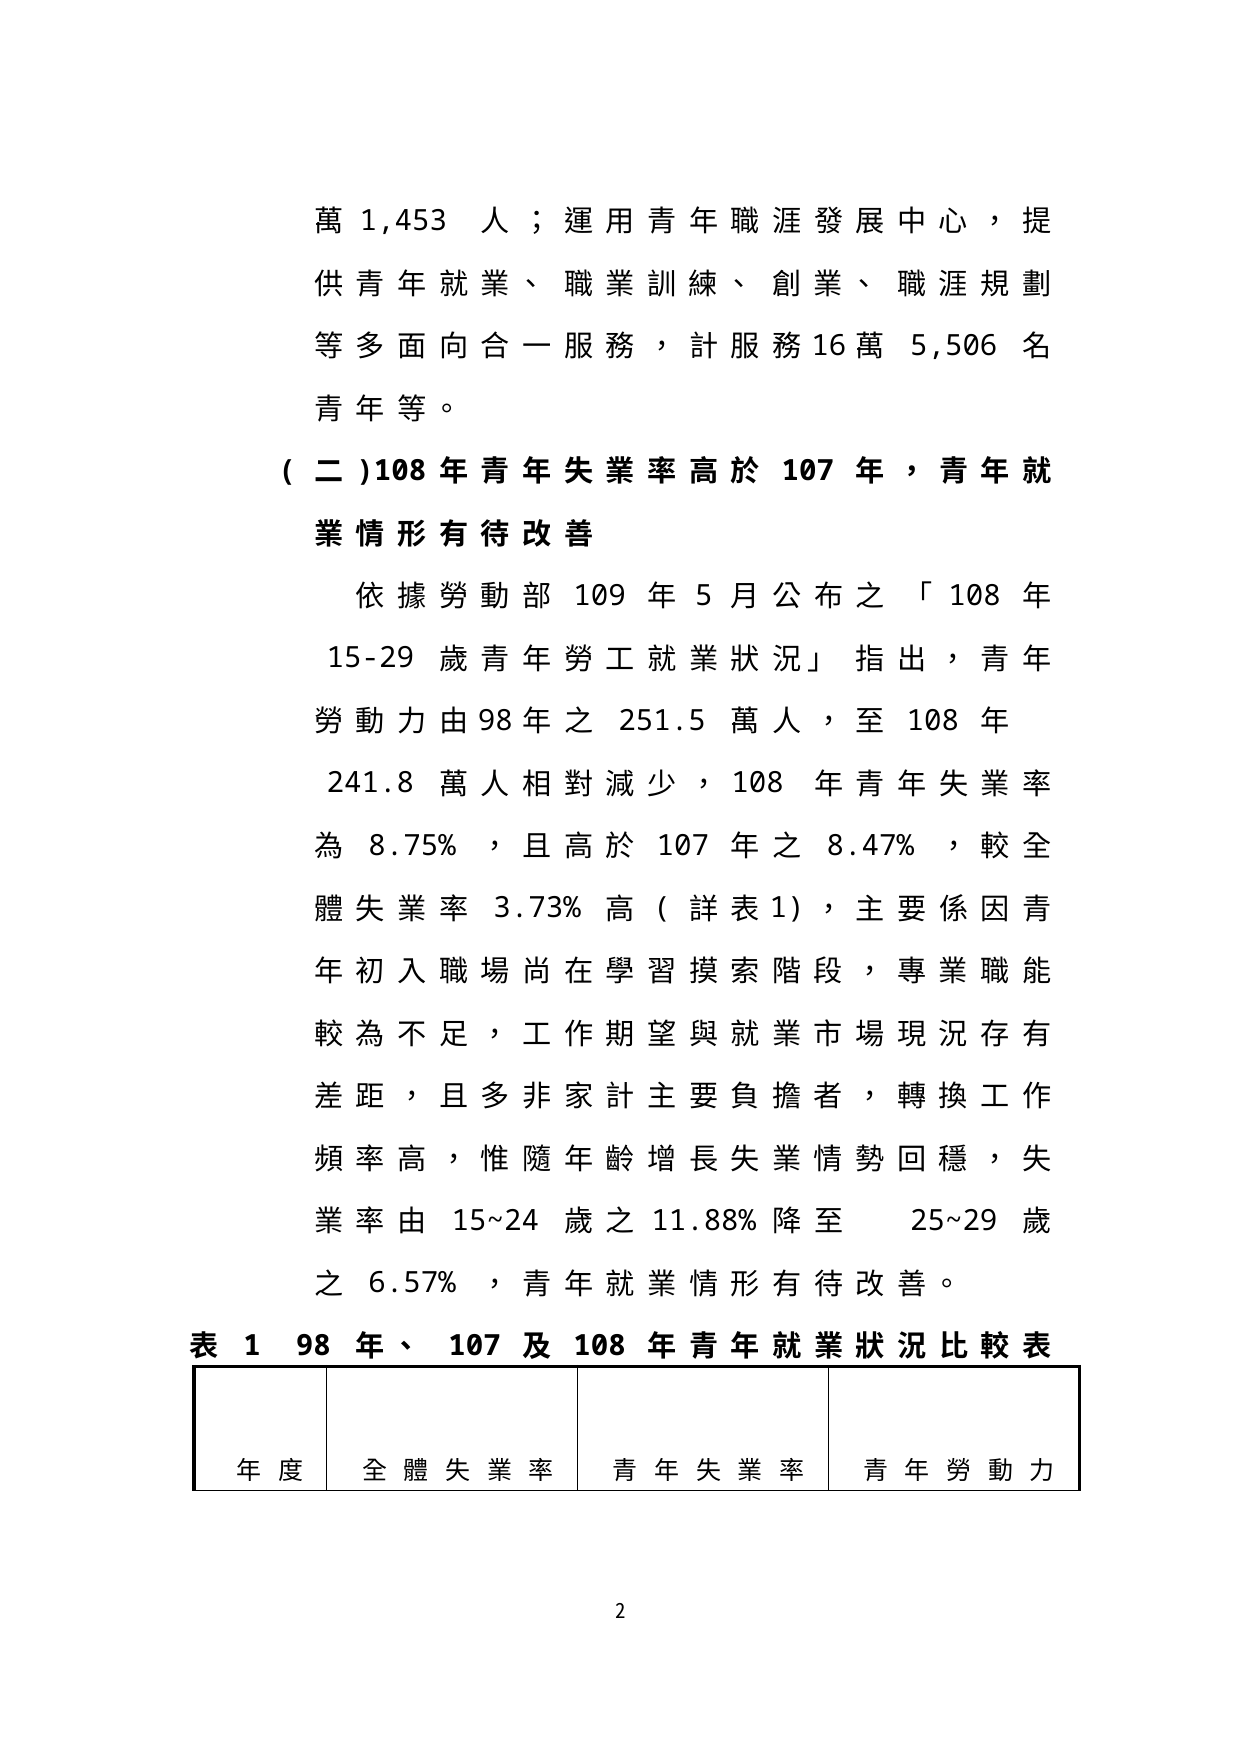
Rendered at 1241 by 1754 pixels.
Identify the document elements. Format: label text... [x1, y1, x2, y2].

table_header 青年勞動力 [829, 1368, 1078, 1490]
table_header 年度 [196, 1368, 326, 1490]
table_header 全體失業率 [327, 1368, 577, 1490]
table_header 青年失業率 [578, 1368, 828, 1490]
text 依據勞動部109年5月公布之「108年15-29歲青年勞工就業狀況」指出，青年勞動力由98年之251.5萬人，至108年241.8萬人相對減少，108 年青年失業率為8.75%，且高於107年之8.47%，較全體失業率3.73%高(詳表1)，主要係因青年初入職場尚在學習摸索階段，專業職能較為不足，工作期望與就業市場現況存有差距，且多非家計主要負擔者，轉換工作頻率高，惟隨年齡增長失業情勢回穩，失業率由15~24歲之11.88%降至 25~29歲之6.57%，青年就業情形有待改善。 [271, 552, 1058, 1302]
text 表1 98年、107及108年青年就業狀況比較表 [183, 1302, 1058, 1365]
text 依據勞動部勞動力發展署組織法規定，青年就業之規劃、輔導、推動及督導為該署之職掌，歷年來於就業安定基金編列預算，規劃執行提升青年就業力相關計畫；該署108年度已完成施政計畫中，與青年就業相關者包括推動多元培訓、協助青年職涯發展與適性就業措施等，其具體成果諸如提升青年技能，縮短學用落差，推動青年職業訓練相關措施，108年度訓練3萬1,453 人；運用青年職涯發展中心，提供青年就業、職業訓練、創業、職涯規劃等多面向合一服務，計服務16萬5,506名青年等。 [271, 177, 1058, 427]
text (二)108年青年失業率高於107年，青年就業情形有待改善 [242, 427, 1058, 552]
